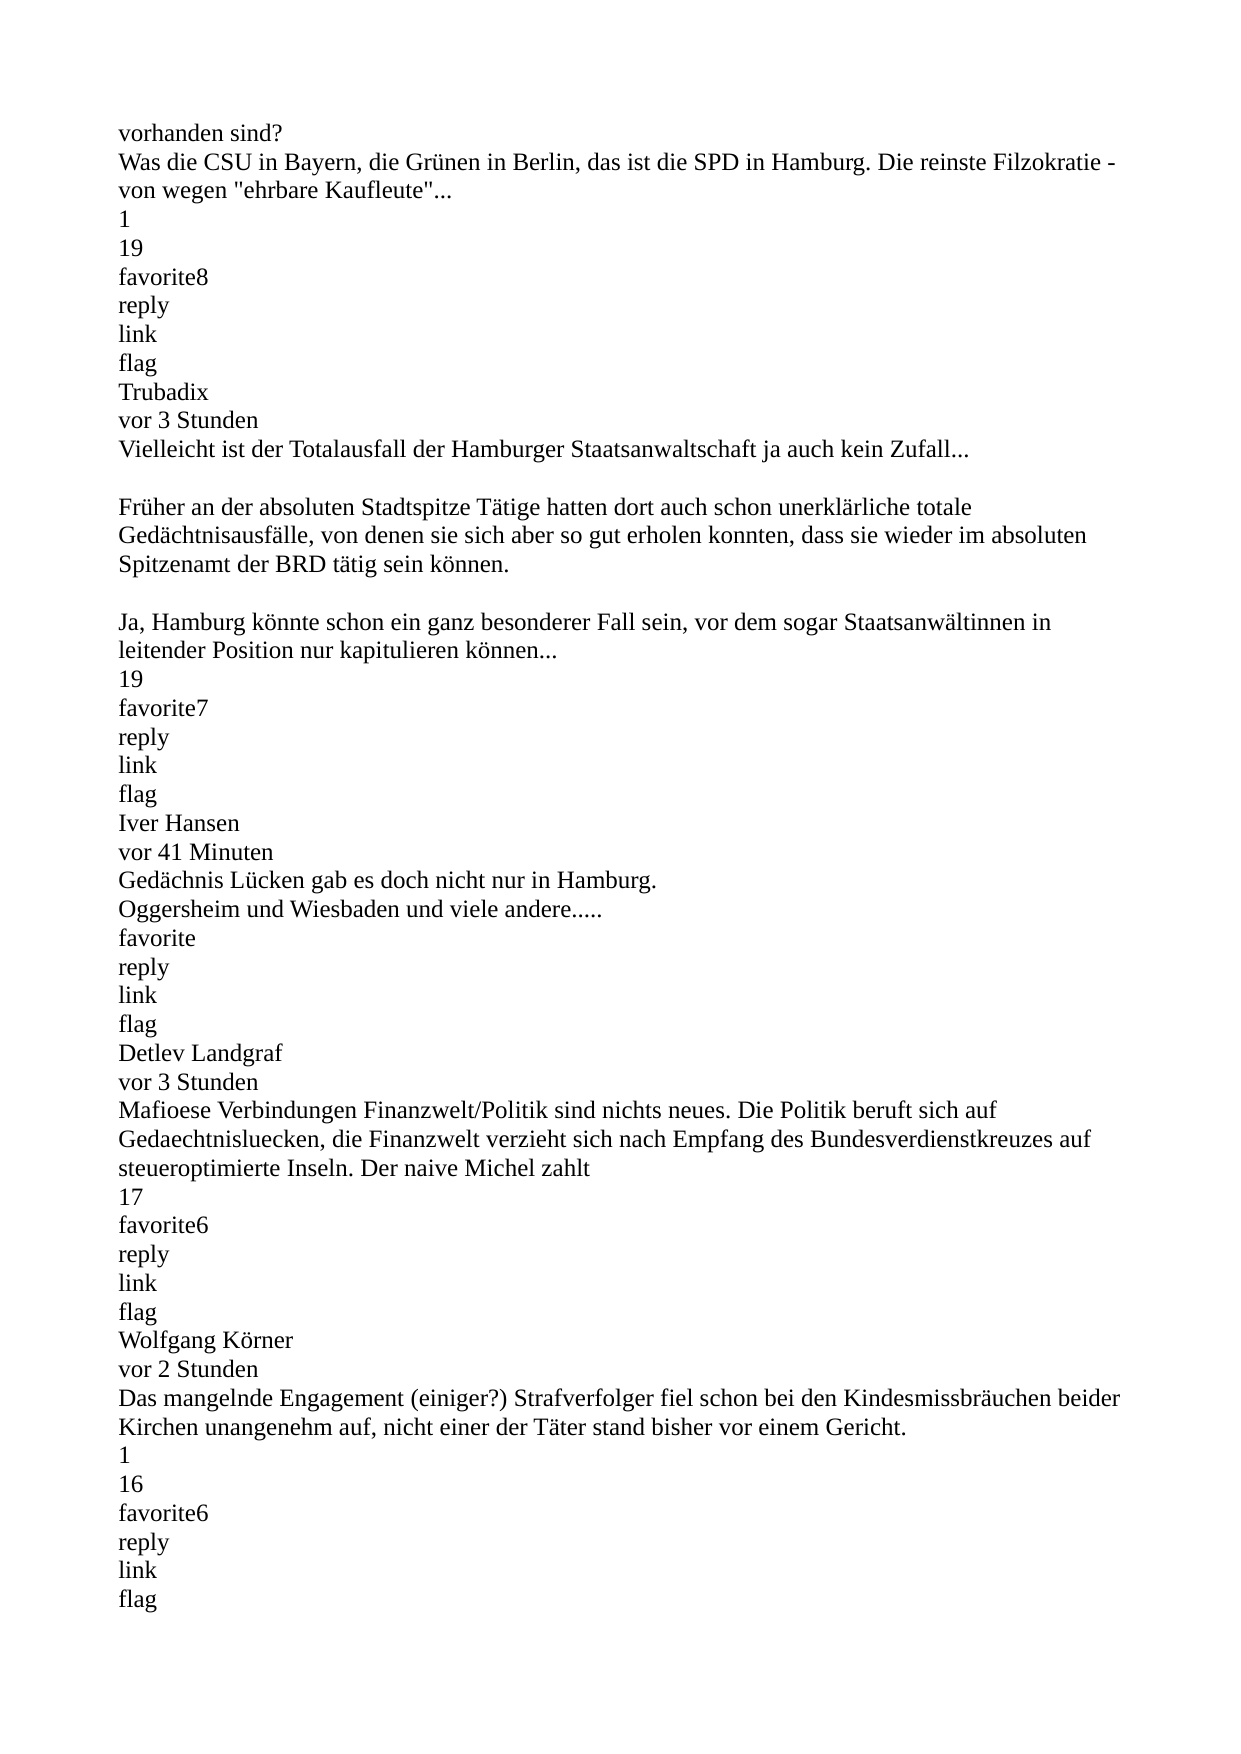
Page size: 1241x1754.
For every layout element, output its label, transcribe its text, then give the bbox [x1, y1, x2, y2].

text reply [118, 291, 1122, 319]
text 1 [118, 1441, 1122, 1469]
text favorite7 [118, 693, 1122, 722]
text favorite8 [118, 262, 1122, 291]
text link [118, 981, 1122, 1009]
text vor 3 Stunden [118, 1067, 1122, 1096]
text Trubadix [118, 377, 1122, 406]
text flag [118, 1297, 1122, 1326]
text flag [118, 348, 1122, 377]
text flag [118, 779, 1122, 808]
text link [118, 1556, 1122, 1584]
text Detlev Landgraf [118, 1038, 1122, 1067]
text vor 3 Stunden [118, 406, 1122, 434]
text Wolfgang Körner [118, 1326, 1122, 1354]
text reply [118, 952, 1122, 981]
text link [118, 319, 1122, 348]
text vor 41 Minuten [118, 837, 1122, 866]
text favorite6 [118, 1211, 1122, 1239]
text reply [118, 1527, 1122, 1556]
text vor 2 Stunden [118, 1354, 1122, 1383]
text Gedächnis Lücken gab es doch nicht nur in Hamburg. Oggersheim und Wiesbaden und viele andere..... [118, 866, 1122, 923]
text 1 [118, 204, 1122, 233]
text link [118, 1268, 1122, 1297]
text 16 [118, 1469, 1122, 1498]
text 19 [118, 664, 1122, 693]
text favorite [118, 923, 1122, 952]
text vorhanden sind? Was die CSU in Bayern, die Grünen in Berlin, das ist die SPD in Hamburg. Die reinste Filzokratie - von wegen "ehrbare Kaufleute"... [118, 118, 1122, 204]
text link [118, 751, 1122, 779]
text Mafioese Verbindungen Finanzwelt/Politik sind nichts neues. Die Politik beruft sich auf Gedaechtnisluecken, die Finanzwelt verzieht sich nach Empfang des Bundesverdienstkreuzes auf steueroptimierte Inseln. Der naive Michel zahlt [118, 1096, 1122, 1182]
text Das mangelnde Engagement (einiger?) Strafverfolger fiel schon bei den Kindesmissbräuchen beider Kirchen unangenehm auf, nicht einer der Täter stand bisher vor einem Gericht. [118, 1383, 1122, 1441]
text 19 [118, 233, 1122, 262]
text reply [118, 1239, 1122, 1268]
text Iver Hansen [118, 808, 1122, 837]
text reply [118, 722, 1122, 751]
text favorite6 [118, 1498, 1122, 1527]
text Vielleicht ist der Totalausfall der Hamburger Staatsanwaltschaft ja auch kein Zufall... Früher an der absoluten Stadtspitze Tätige hatten dort auch schon unerklärliche totale Gedächtnisausfälle, von denen sie sich aber so gut erholen konnten, dass sie wieder im absoluten Spitzenamt der BRD tätig sein können. Ja, Hamburg könnte schon ein ganz besonderer Fall sein, vor dem sogar Staatsanwältinnen in leitender Position nur kapitulieren können... [118, 434, 1122, 664]
text flag [118, 1584, 1122, 1613]
text flag [118, 1009, 1122, 1038]
text 17 [118, 1182, 1122, 1211]
